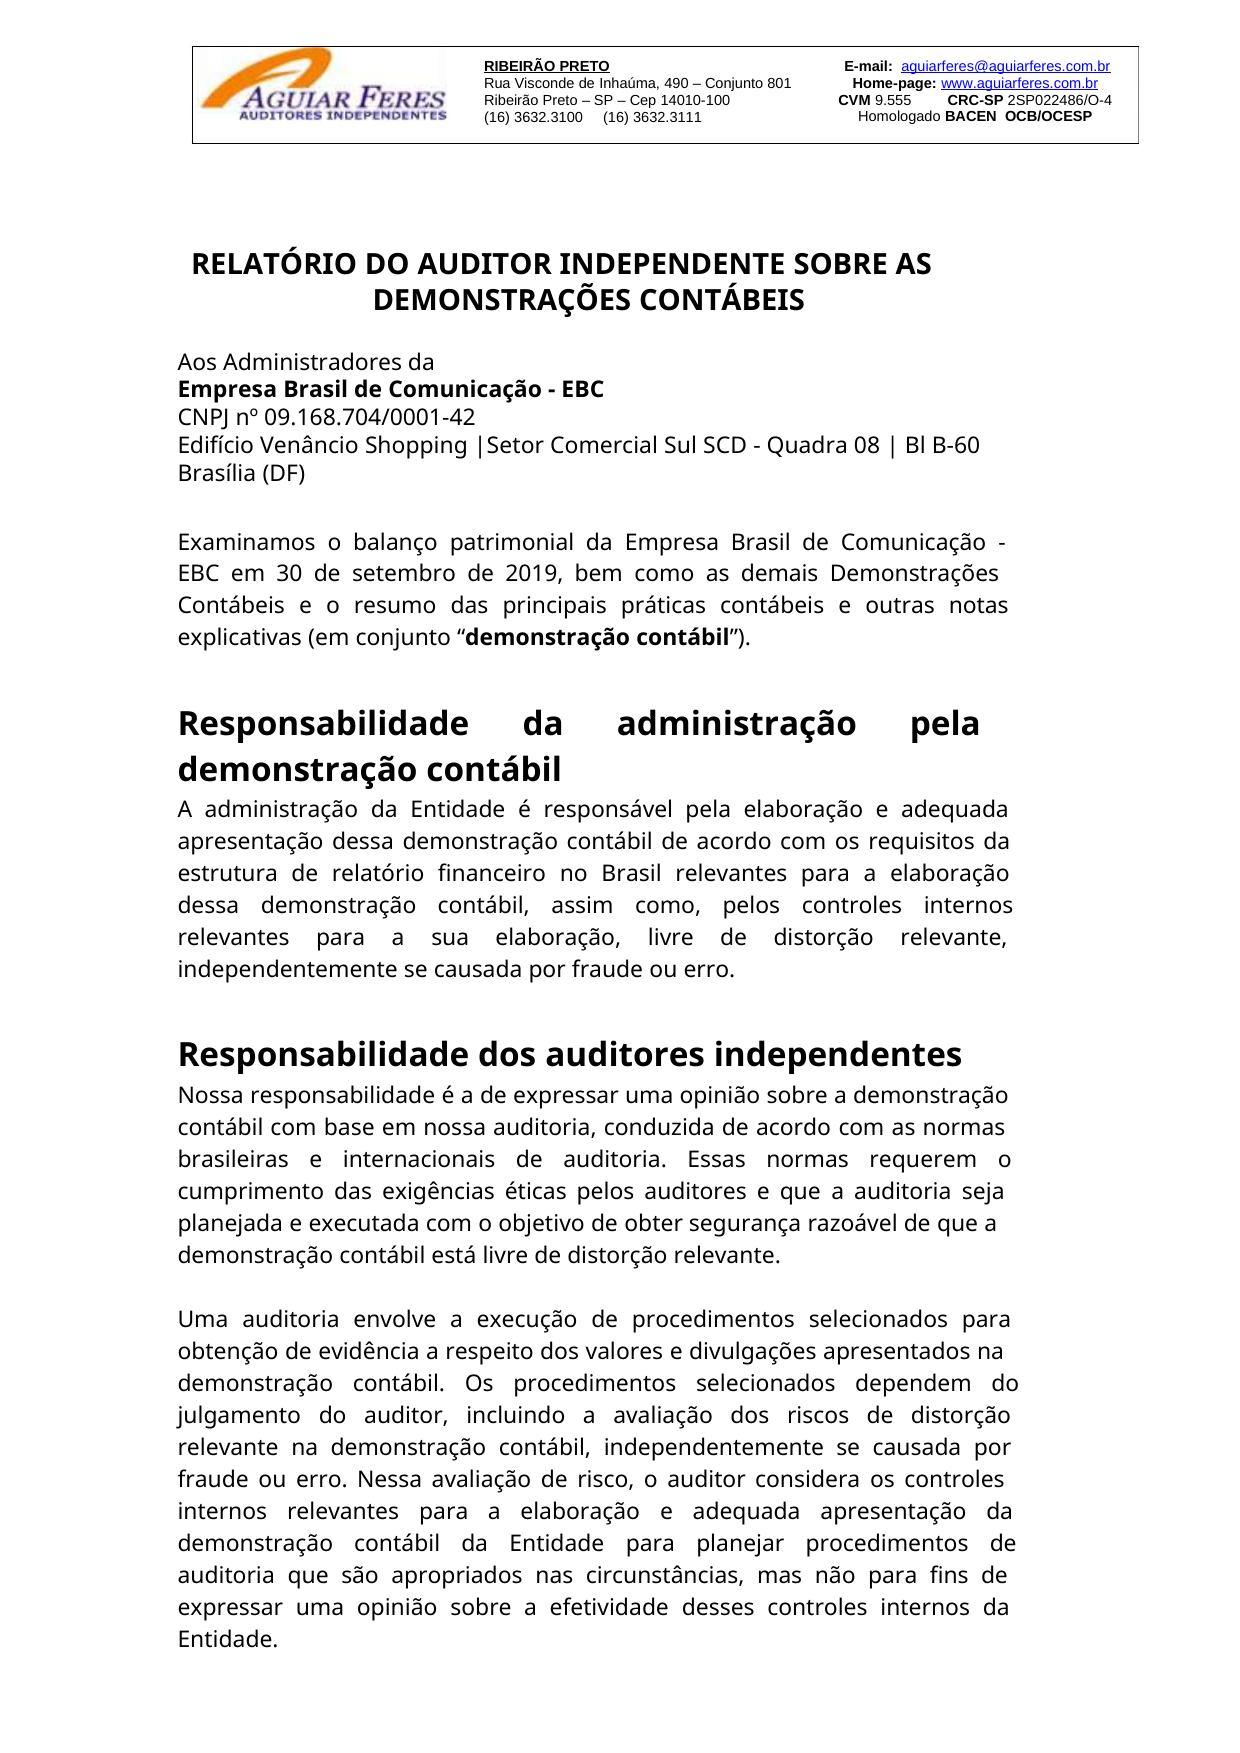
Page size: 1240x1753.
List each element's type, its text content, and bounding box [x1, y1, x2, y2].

text Aos Administradores da [177, 348, 1076, 376]
text apresentação dessa demonstração contábil de acordo com os requisitos da [177, 827, 1088, 855]
text Empresa Brasil de Comunicação - EBC [177, 376, 1076, 403]
text relevantes para a sua elaboração, livre de distorção relevante, [177, 923, 1088, 951]
text DEMONSTRAÇÕES CONTÁBEIS [372, 282, 1074, 317]
text (16) 3632.3100 (16) 3632.3111 [484, 109, 816, 126]
text RIBEIRÃO PRETO [484, 58, 631, 74]
text auditoria que são apropriados nas circunstâncias, mas não para fins de [177, 1561, 1088, 1589]
text demonstração contábil da Entidade para planejar procedimentos de [177, 1529, 1088, 1557]
text CVM 9.555 [838, 92, 933, 108]
text demonstração contábil está livre de distorção relevante. [177, 1241, 1088, 1269]
text internos relevantes para a elaboração e adequada apresentação da [177, 1497, 1088, 1525]
text estrutura de relatório financeiro no Brasil relevantes para a elaboração [177, 859, 1088, 887]
text dessa demonstração contábil, assim como, pelos controles internos [177, 891, 1088, 919]
text Responsabilidade dos auditores independentes [177, 1034, 1084, 1075]
text CNPJ nº 09.168.704/0001-42 [177, 403, 1076, 431]
text Uma auditoria envolve a execução de procedimentos selecionados para [177, 1305, 1088, 1333]
text A administração da Entidade é responsável pela elaboração e adequada [177, 795, 1088, 823]
text relevante na demonstração contábil, independentemente se causada por [177, 1433, 1088, 1461]
text julgamento do auditor, incluindo a avaliação dos riscos de distorção [177, 1401, 1088, 1429]
text brasileiras e internacionais de auditoria. Essas normas requerem o [177, 1145, 1088, 1173]
text Nossa responsabilidade é a de expressar uma opinião sobre a demonstração [177, 1081, 1088, 1109]
text Responsabilidade da administração pela [177, 703, 1088, 743]
text contábil com base em nossa auditoria, conduzida de acordo com as normas [177, 1113, 1088, 1141]
text independentemente se causada por fraude ou erro. [177, 955, 1088, 983]
text demonstração contábil [177, 749, 1088, 789]
text Ribeirão Preto – SP – Cep 14010-100 [484, 92, 816, 109]
text Examinamos o balanço patrimonial da Empresa Brasil de Comunicação - [177, 528, 1088, 556]
text Entidade. [177, 1625, 1088, 1653]
text explicativas (em conjunto “demonstração contábil”). [177, 623, 1088, 651]
text Homologado BACEN OCB/OCESP [858, 109, 1117, 125]
text Brasília (DF) [177, 459, 1076, 487]
text Rua Visconde de Inhaúma, 490 – Conjunto 801 [484, 75, 816, 92]
text CRC-SP 2SP022486/O-4 [947, 92, 1137, 108]
text expressar uma opinião sobre a efetividade desses controles internos da [177, 1593, 1088, 1621]
text EBC em 30 de setembro de 2019, bem como as demais Demonstrações [177, 559, 1088, 587]
text Edifício Venâncio Shopping |Setor Comercial Sul SCD - Quadra 08 | Bl B-60 [177, 431, 1076, 459]
text Contábeis e o resumo das principais práticas contábeis e outras notas [177, 592, 1088, 619]
text E-mail: aguiarferes@aguiarferes.com.br [844, 58, 1131, 74]
text cumprimento das exigências éticas pelos auditores e que a auditoria seja [177, 1177, 1088, 1205]
text Home-page: www.aguiarferes.com.br [852, 75, 1131, 91]
text demonstração contábil. Os procedimentos selecionados dependem do [177, 1369, 1088, 1397]
text obtenção de evidência a respeito dos valores e divulgações apresentados na [177, 1337, 1088, 1365]
text planejada e executada com o objetivo de obter segurança razoável de que a [177, 1209, 1088, 1237]
text RELATÓRIO DO AUDITOR INDEPENDENTE SOBRE AS [191, 246, 1074, 282]
text fraude ou erro. Nessa avaliação de risco, o auditor considera os controles [177, 1465, 1088, 1493]
